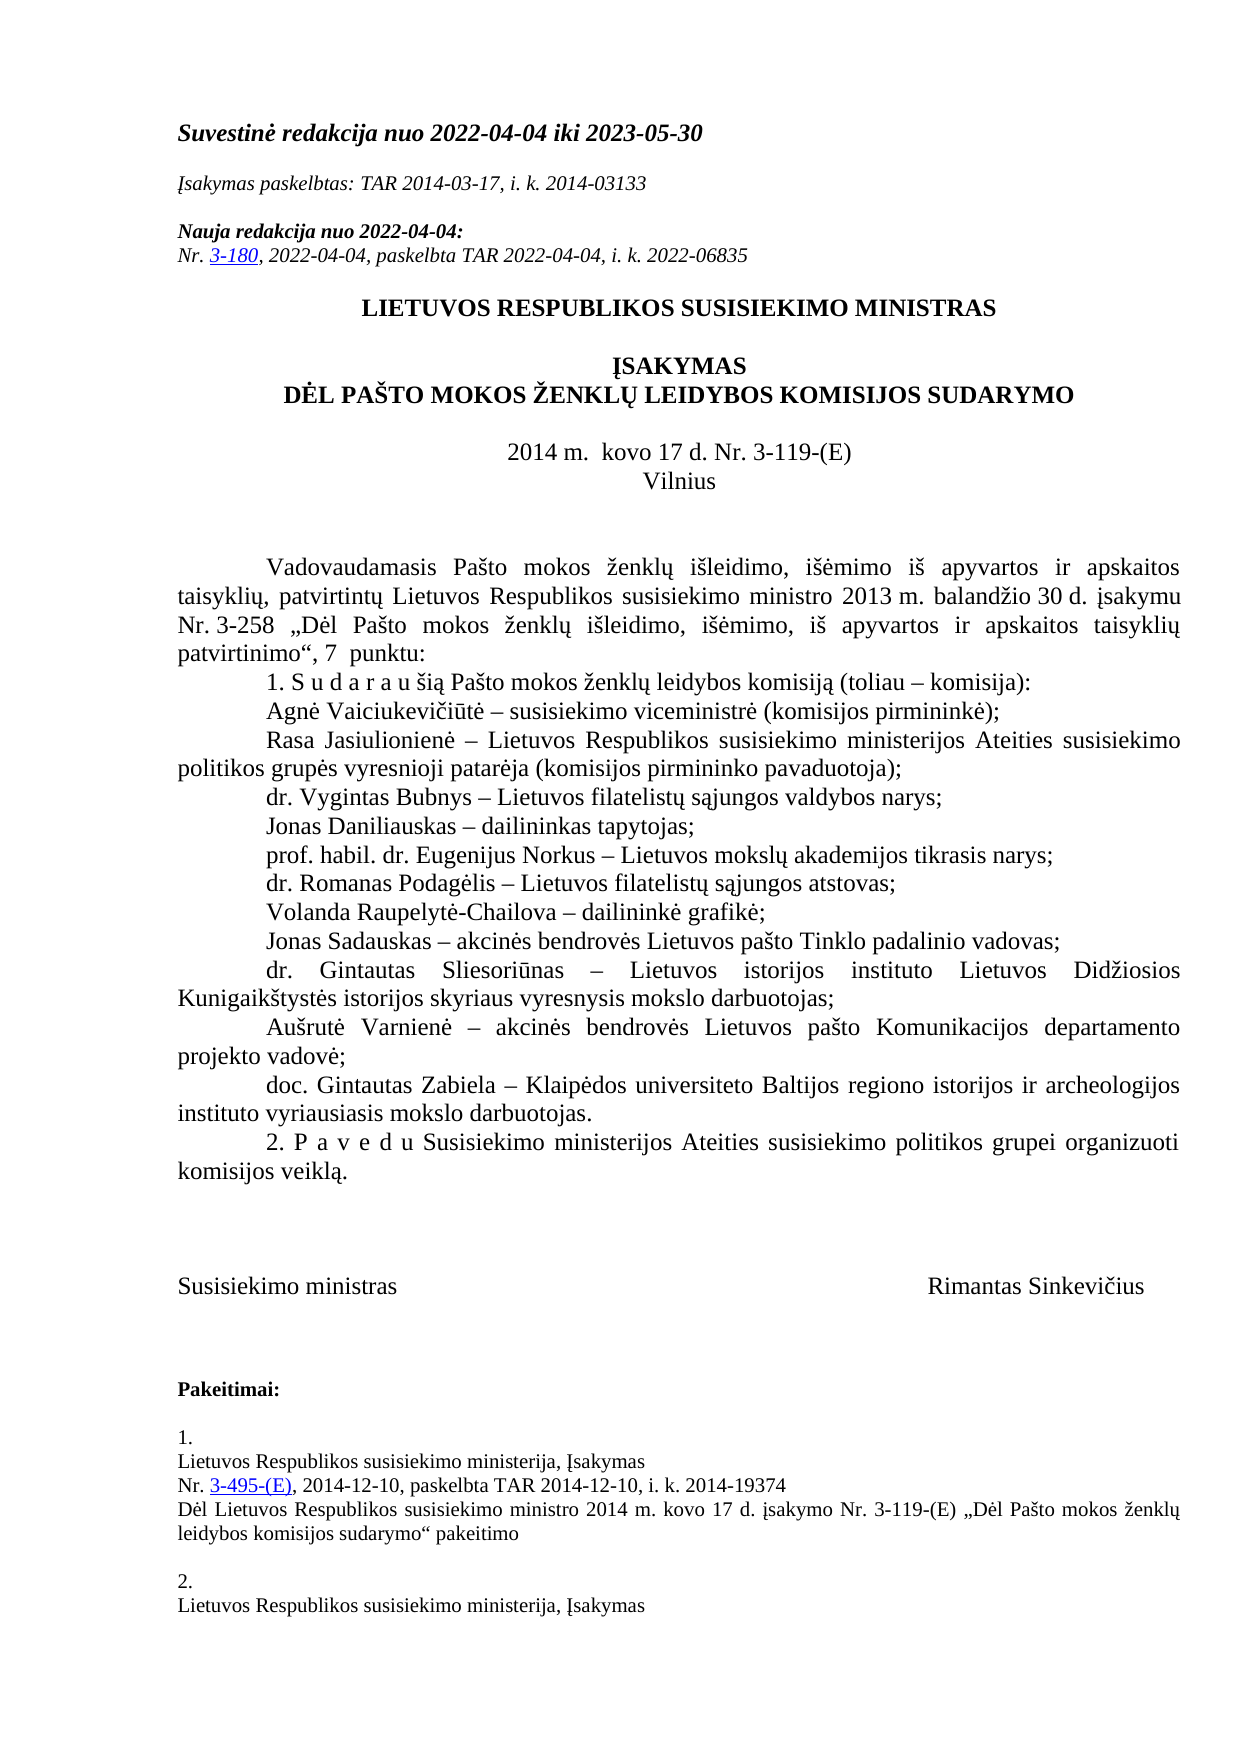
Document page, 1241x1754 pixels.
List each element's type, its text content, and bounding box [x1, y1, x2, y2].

text Susisiekimo ministras Rimantas Sinkevičius [177, 1271, 1181, 1300]
text Nauja redakcija nuo 2022-04-04: [177, 219, 1181, 243]
text 2. [177, 1569, 1181, 1593]
text Lietuvos Respublikos susisiekimo ministerija, Įsakymas [177, 1593, 1181, 1617]
text dr. Romanas Podagėlis – Lietuvos filatelistų sąjungos atstovas; [177, 868, 1181, 897]
text 2014 m. kovo 17 d. Nr. 3-119-(E) [177, 437, 1181, 466]
text Jonas Daniliauskas – dailininkas tapytojas; [177, 811, 1181, 840]
text LIETUVOS RESPUBLIKOS SUSISIEKIMO MINISTRAS [177, 293, 1181, 322]
text Dėl Lietuvos Respublikos susisiekimo ministro 2014 m. kovo 17 d. įsakymo Nr. 3-119-(E) „Dėl Pašto mokos ženklų leidybos komisijos sudarymo“ pakeitimo [177, 1497, 1181, 1545]
text ĮSAKYMAS [177, 351, 1181, 380]
text doc. Gintautas Zabiela – Klaipėdos universiteto Baltijos regiono istorijos ir archeologijos instituto vyriausiasis mokslo darbuotojas. [177, 1070, 1181, 1127]
text Rasa Jasiulionienė – Lietuvos Respublikos susisiekimo ministerijos Ateities susisiekimo politikos grupės vyresnioji patarėja (komisijos pirmininko pavaduotoja); [177, 725, 1181, 782]
text Aušrutė Varnienė – akcinės bendrovės Lietuvos pašto Komunikacijos departamento projekto vadovė; [177, 1012, 1181, 1070]
text dr. Vygintas Bubnys – Lietuvos filatelistų sąjungos valdybos narys; [177, 782, 1181, 811]
text dr. Gintautas Sliesoriūnas – Lietuvos istorijos instituto Lietuvos Didžiosios Kunigaikštystės istorijos skyriaus vyresnysis mokslo darbuotojas; [177, 955, 1181, 1012]
text Suvestinė redakcija nuo 2022-04-04 iki 2023-05-30 [177, 118, 1181, 147]
text Vilnius [177, 466, 1181, 495]
text Jonas Sadauskas – akcinės bendrovės Lietuvos pašto Tinklo padalinio vadovas; [177, 926, 1181, 955]
text Pakeitimai: [177, 1377, 1181, 1401]
text Įsakymas paskelbtas: TAR 2014-03-17, i. k. 2014-03133 [177, 171, 1181, 195]
text Nr. 3-495-(E), 2014-12-10, paskelbta TAR 2014-12-10, i. k. 2014-19374 [177, 1473, 1181, 1497]
text 1. S u d a r a u šią Pašto mokos ženklų leidybos komisiją (toliau – komisija): [177, 667, 1181, 696]
text prof. habil. dr. Eugenijus Norkus – Lietuvos mokslų akademijos tikrasis narys; [177, 840, 1181, 868]
text Lietuvos Respublikos susisiekimo ministerija, Įsakymas [177, 1449, 1181, 1473]
text 1. [177, 1425, 1181, 1449]
text Agnė Vaiciukevičiūtė – susisiekimo viceministrė (komisijos pirmininkė); [177, 696, 1181, 725]
text 2. P a v e d u Susisiekimo ministerijos Ateities susisiekimo politikos grupei organizuoti komisijos veiklą. [177, 1127, 1181, 1185]
text Vadovaudamasis Pašto mokos ženklų išleidimo, išėmimo iš apyvartos ir apskaitos taisyklių, patvirtintų Lietuvos Respublikos susisiekimo ministro 2013 m. balandžio 30 d. įsakymu Nr. 3-258 „Dėl Pašto mokos ženklų išleidimo, išėmimo, iš apyvartos ir apskaitos taisyklių patvirtinimo“, 7 punktu: [177, 552, 1181, 667]
text Volanda Raupelytė-Chailova – dailininkė grafikė; [177, 897, 1181, 926]
text Nr. 3-180, 2022-04-04, paskelbta TAR 2022-04-04, i. k. 2022-06835 [177, 243, 1181, 267]
text DĖL PAŠTO MOKOS ŽENKLŲ LEIDYBOS KOMISIJOS SUDARYMO [177, 380, 1181, 408]
